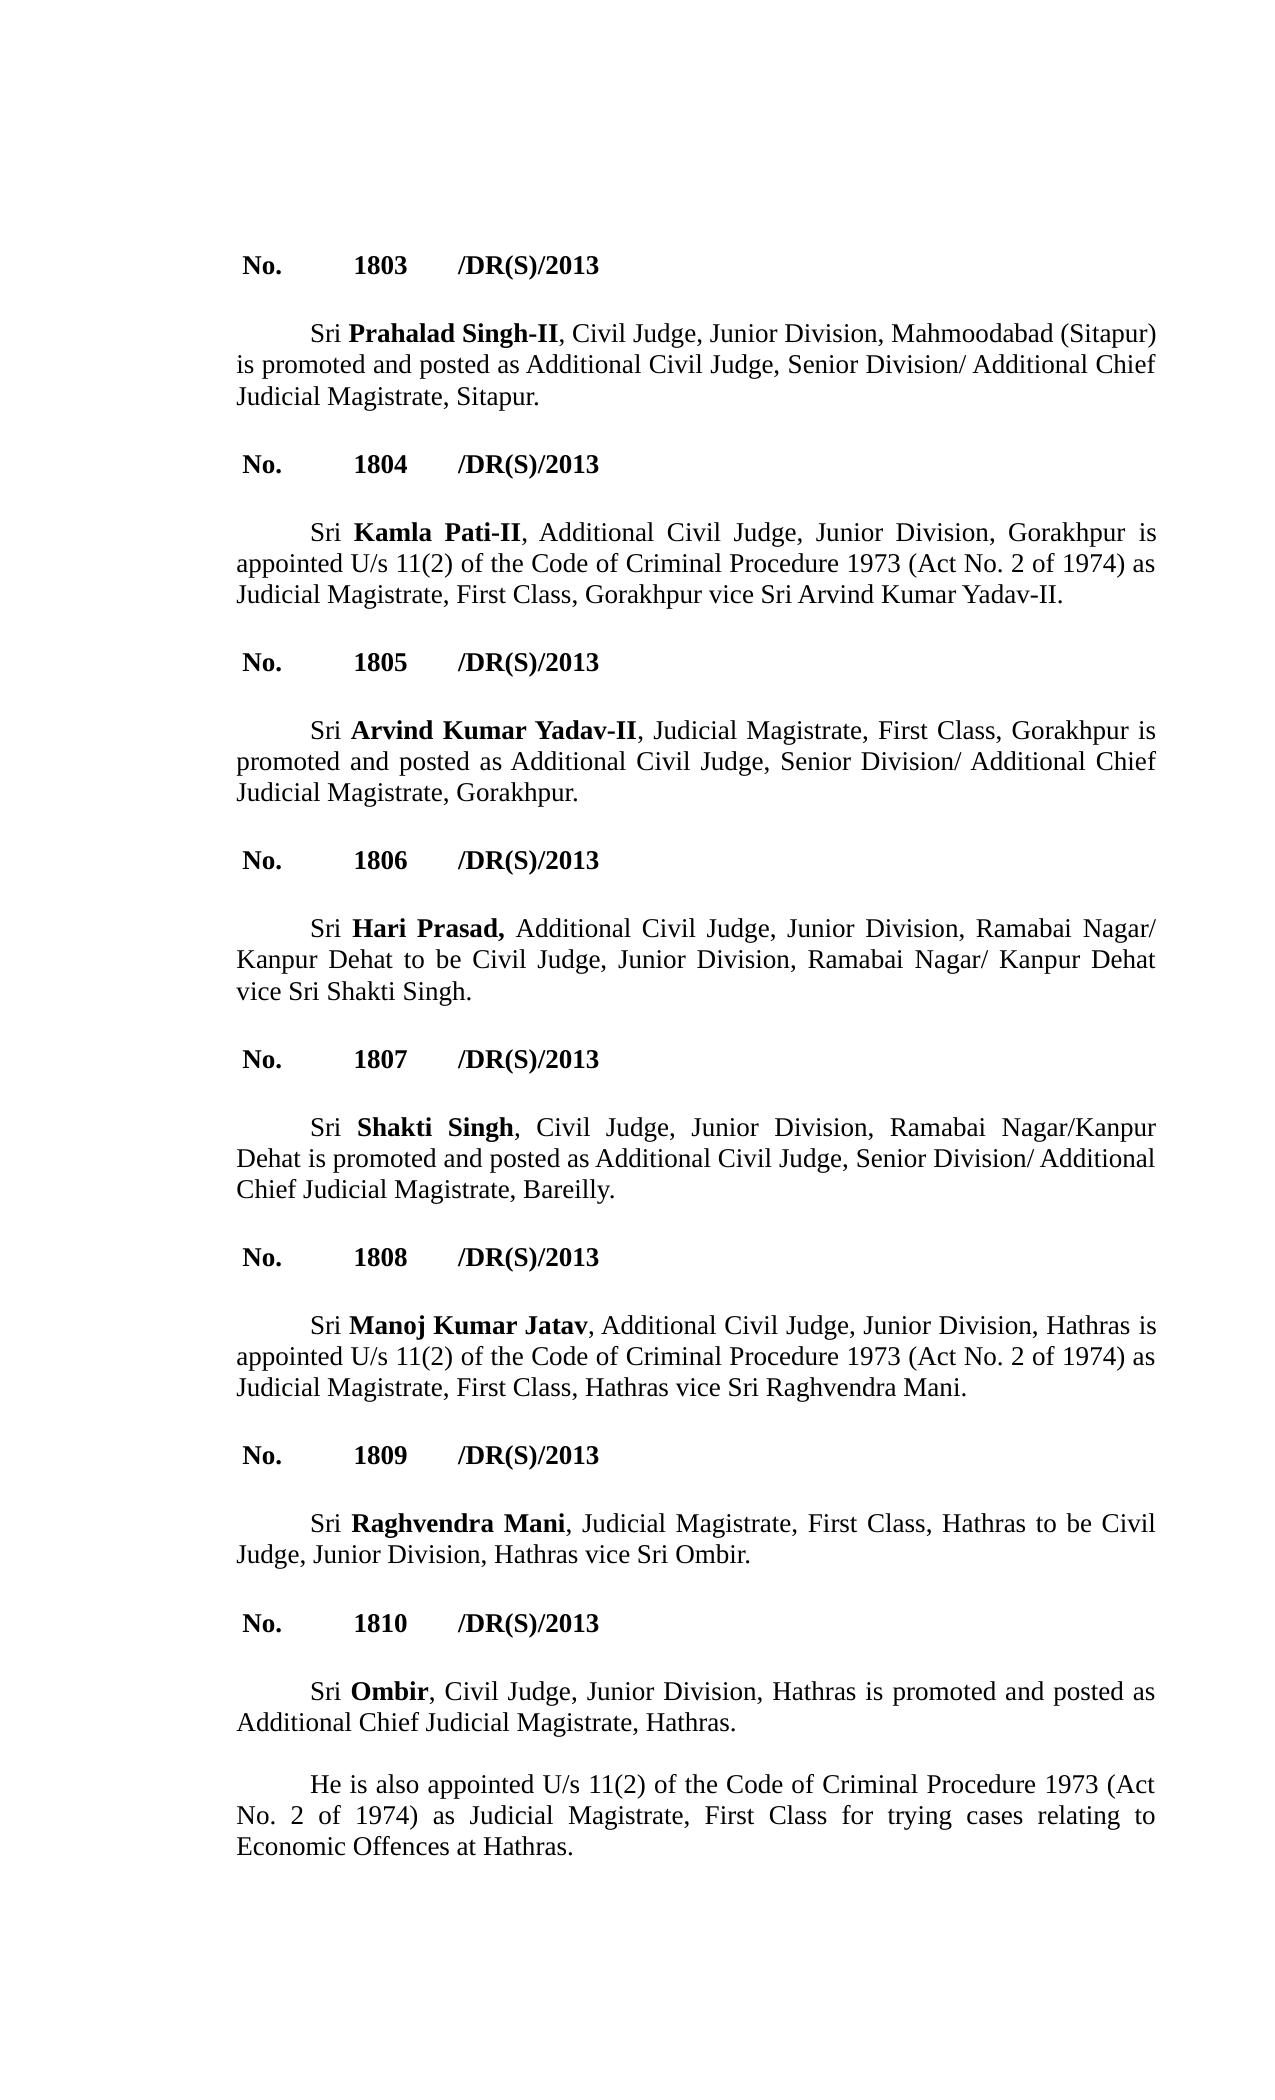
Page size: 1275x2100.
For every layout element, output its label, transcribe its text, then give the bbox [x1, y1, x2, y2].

table_header [310, 244, 452, 286]
table_header [310, 640, 452, 683]
text Sri Raghvendra Mani, Judicial Magistrate, First Class, Hathras to be Civil Judge, Junior Division, Hathras vice Sri Ombir. [236, 1507, 1157, 1570]
table_header [310, 839, 452, 881]
table_header No. [236, 244, 310, 286]
table_header [310, 442, 452, 485]
text Sri Kamla Pati-II, Additional Civil Judge, Junior Division, Gorakhpur is appointed U/s 11(2) of the Code of Criminal Procedure 1973 (Act No. 2 of 1974) as Judicial Magistrate, First Class, Gorakhpur vice Sri Arvind Kumar Yadav-II. [236, 516, 1157, 609]
table_header /DR(S)/2013 [452, 1601, 640, 1643]
table_header /DR(S)/2013 [452, 442, 640, 485]
text Sri Ombir, Civil Judge, Junior Division, Hathras is promoted and posted as Additional Chief Judicial Magistrate, Hathras. [236, 1675, 1157, 1737]
text Sri Shakti Singh, Civil Judge, Junior Division, Ramabai Nagar/Kanpur Dehat is promoted and posted as Additional Civil Judge, Senior Division/ Additional Chief Judicial Magistrate, Bareilly. [236, 1111, 1157, 1204]
text He is also appointed U/s 11(2) of the Code of Criminal Procedure 1973 (Act No. 2 of 1974) as Judicial Magistrate, First Class for trying cases relating to Economic Offences at Hathras. [236, 1768, 1157, 1862]
table_header /DR(S)/2013 [452, 1037, 640, 1080]
text Sri Prahalad Singh-II, Civil Judge, Junior Division, Mahmoodabad (Sitapur) is promoted and posted as Additional Civil Judge, Senior Division/ Additional Chief Judicial Magistrate, Sitapur. [236, 317, 1157, 411]
table_header /DR(S)/2013 [452, 244, 640, 286]
text Sri Arvind Kumar Yadav-II, Judicial Magistrate, First Class, Gorakhpur is promoted and posted as Additional Civil Judge, Senior Division/ Additional Chief Judicial Magistrate, Gorakhpur. [236, 714, 1157, 808]
table_header [310, 1235, 452, 1278]
table_header /DR(S)/2013 [452, 1235, 640, 1278]
table_header No. [236, 442, 310, 485]
text Sri Manoj Kumar Jatav, Additional Civil Judge, Junior Division, Hathras is appointed U/s 11(2) of the Code of Criminal Procedure 1973 (Act No. 2 of 1974) as Judicial Magistrate, First Class, Hathras vice Sri Raghvendra Mani. [236, 1309, 1157, 1403]
table_header /DR(S)/2013 [452, 839, 640, 881]
text Sri Hari Prasad, Additional Civil Judge, Junior Division, Ramabai Nagar/ Kanpur Dehat to be Civil Judge, Junior Division, Ramabai Nagar/ Kanpur Dehat vice Sri Shakti Singh. [236, 912, 1157, 1006]
table_header No. [236, 640, 310, 683]
table_header No. [236, 839, 310, 881]
table_header [310, 1037, 452, 1080]
table_header /DR(S)/2013 [452, 1434, 640, 1476]
table_header No. [236, 1434, 310, 1476]
table_header No. [236, 1037, 310, 1080]
table_header [310, 1434, 452, 1476]
table_header [310, 1601, 452, 1643]
table_header No. [236, 1601, 310, 1643]
table_header /DR(S)/2013 [452, 640, 640, 683]
table_header No. [236, 1235, 310, 1278]
